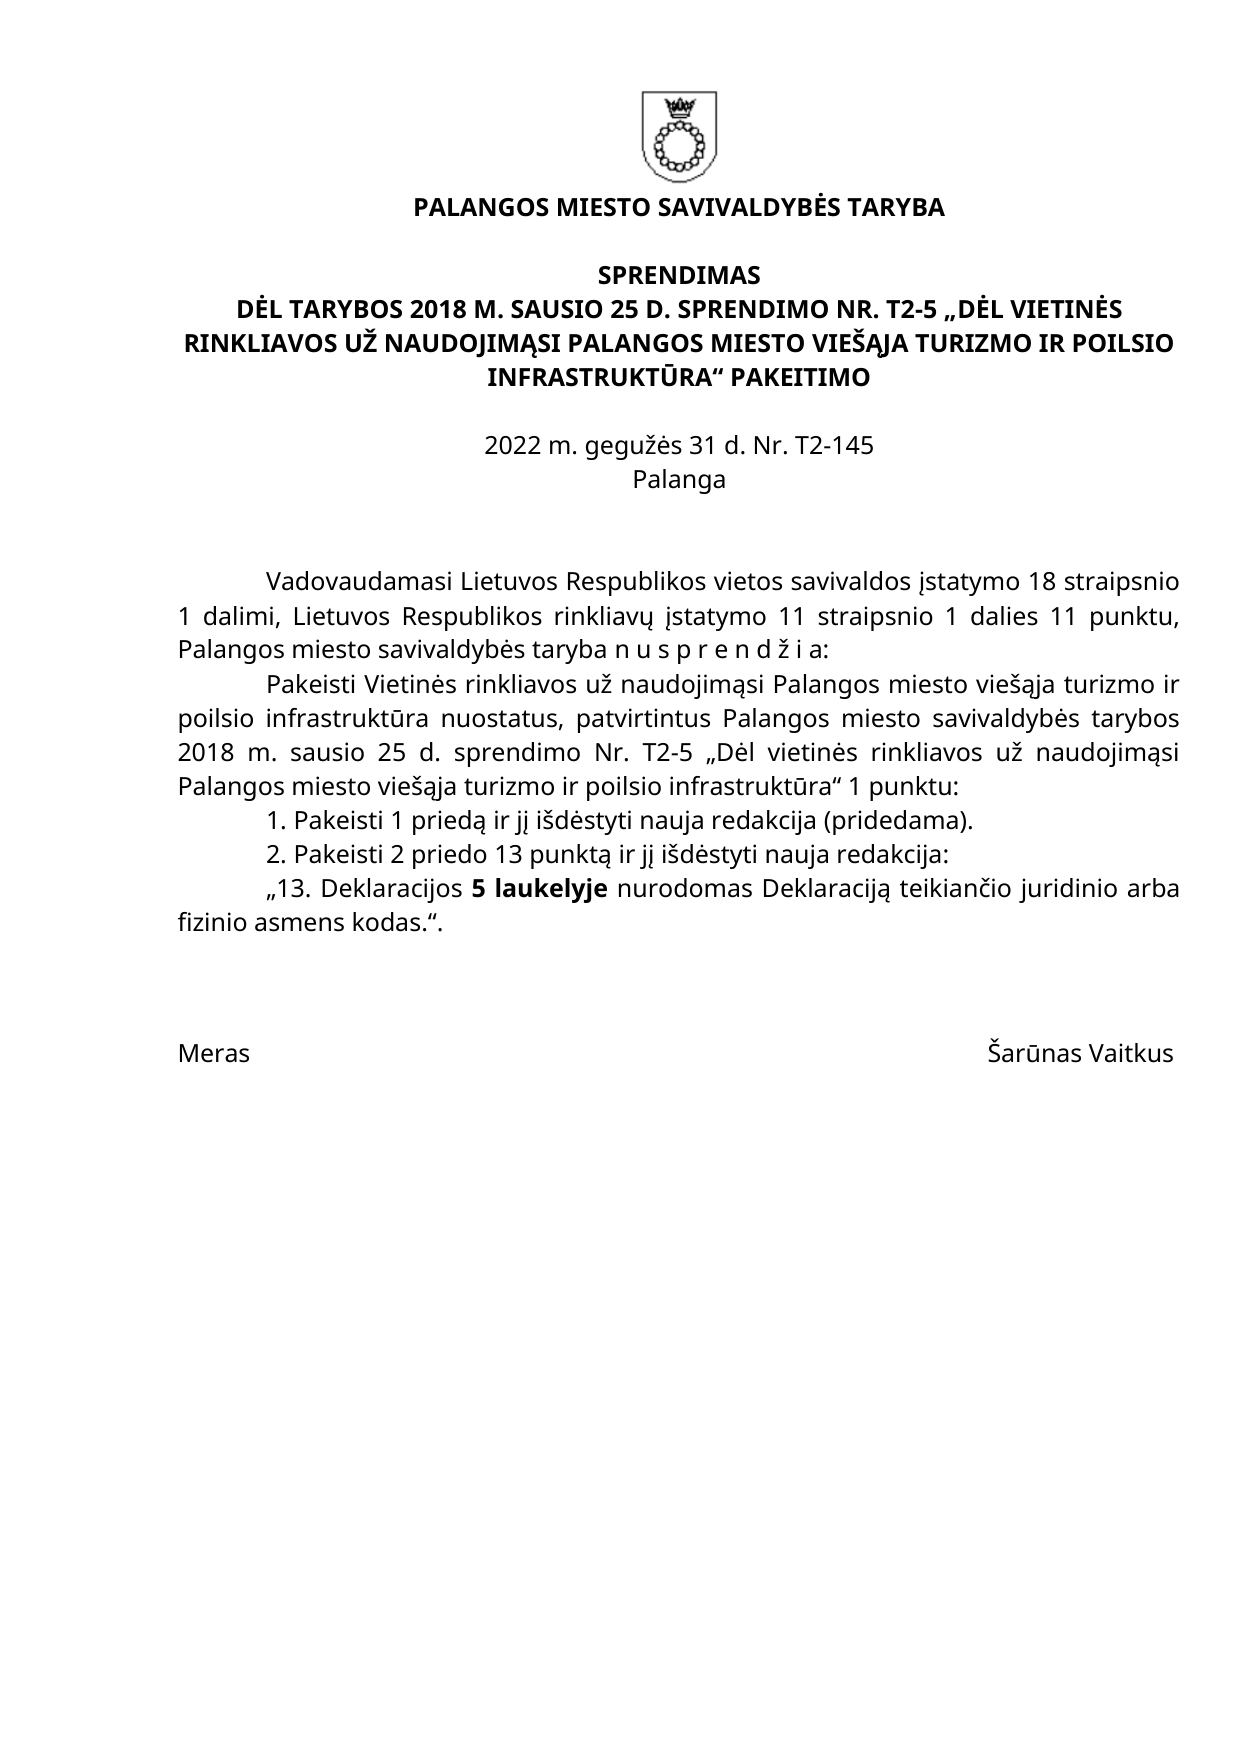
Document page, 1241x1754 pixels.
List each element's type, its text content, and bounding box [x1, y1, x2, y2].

text DĖL TARYBOS 2018 M. SAUSIO 25 D. SPRENDIMO NR. T2-5 „DĖL VIETINĖS RINKLIAVOS UŽ NAUDOJIMĄSI PALANGOS MIESTO VIEŠĄJA TURIZMO IR POILSIO INFRASTRUKTŪRA“ PAKEITIMO [177, 292, 1181, 394]
text Pakeisti Vietinės rinkliavos už naudojimąsi Palangos miesto viešąja turizmo ir poilsio infrastruktūra nuostatus, patvirtintus Palangos miesto savivaldybės tarybos 2018 m. sausio 25 d. sprendimo Nr. T2-5 „Dėl vietinės rinkliavos už naudojimąsi Palangos miesto viešąja turizmo ir poilsio infrastruktūra“ 1 punktu: [177, 666, 1181, 802]
text 1. Pakeisti 1 priedą ir jį išdėstyti nauja redakcija (pridedama). [177, 802, 1181, 837]
text Palanga [177, 462, 1181, 496]
text 2022 m. gegužės 31 d. Nr. T2-145 [177, 428, 1181, 462]
text „13. Deklaracijos 5 laukelyje nurodomas Deklaraciją teikiančio juridinio arba fizinio asmens kodas.“. [177, 871, 1181, 939]
text Vadovaudamasi Lietuvos Respublikos vietos savivaldos įstatymo 18 straipsnio 1 dalimi, Lietuvos Respublikos rinkliavų įstatymo 11 straipsnio 1 dalies 11 punktu, Palangos miesto savivaldybės taryba nusprendžia: [177, 564, 1181, 666]
text Meras Šarūnas Vaitkus [177, 1036, 1181, 1070]
text SPRENDIMAS [177, 257, 1181, 292]
text PALANGOS MIESTO SAVIVALDYBĖS TARYBA [177, 189, 1181, 223]
text 2. Pakeisti 2 priedo 13 punktą ir jį išdėstyti nauja redakcija: [177, 837, 1181, 871]
